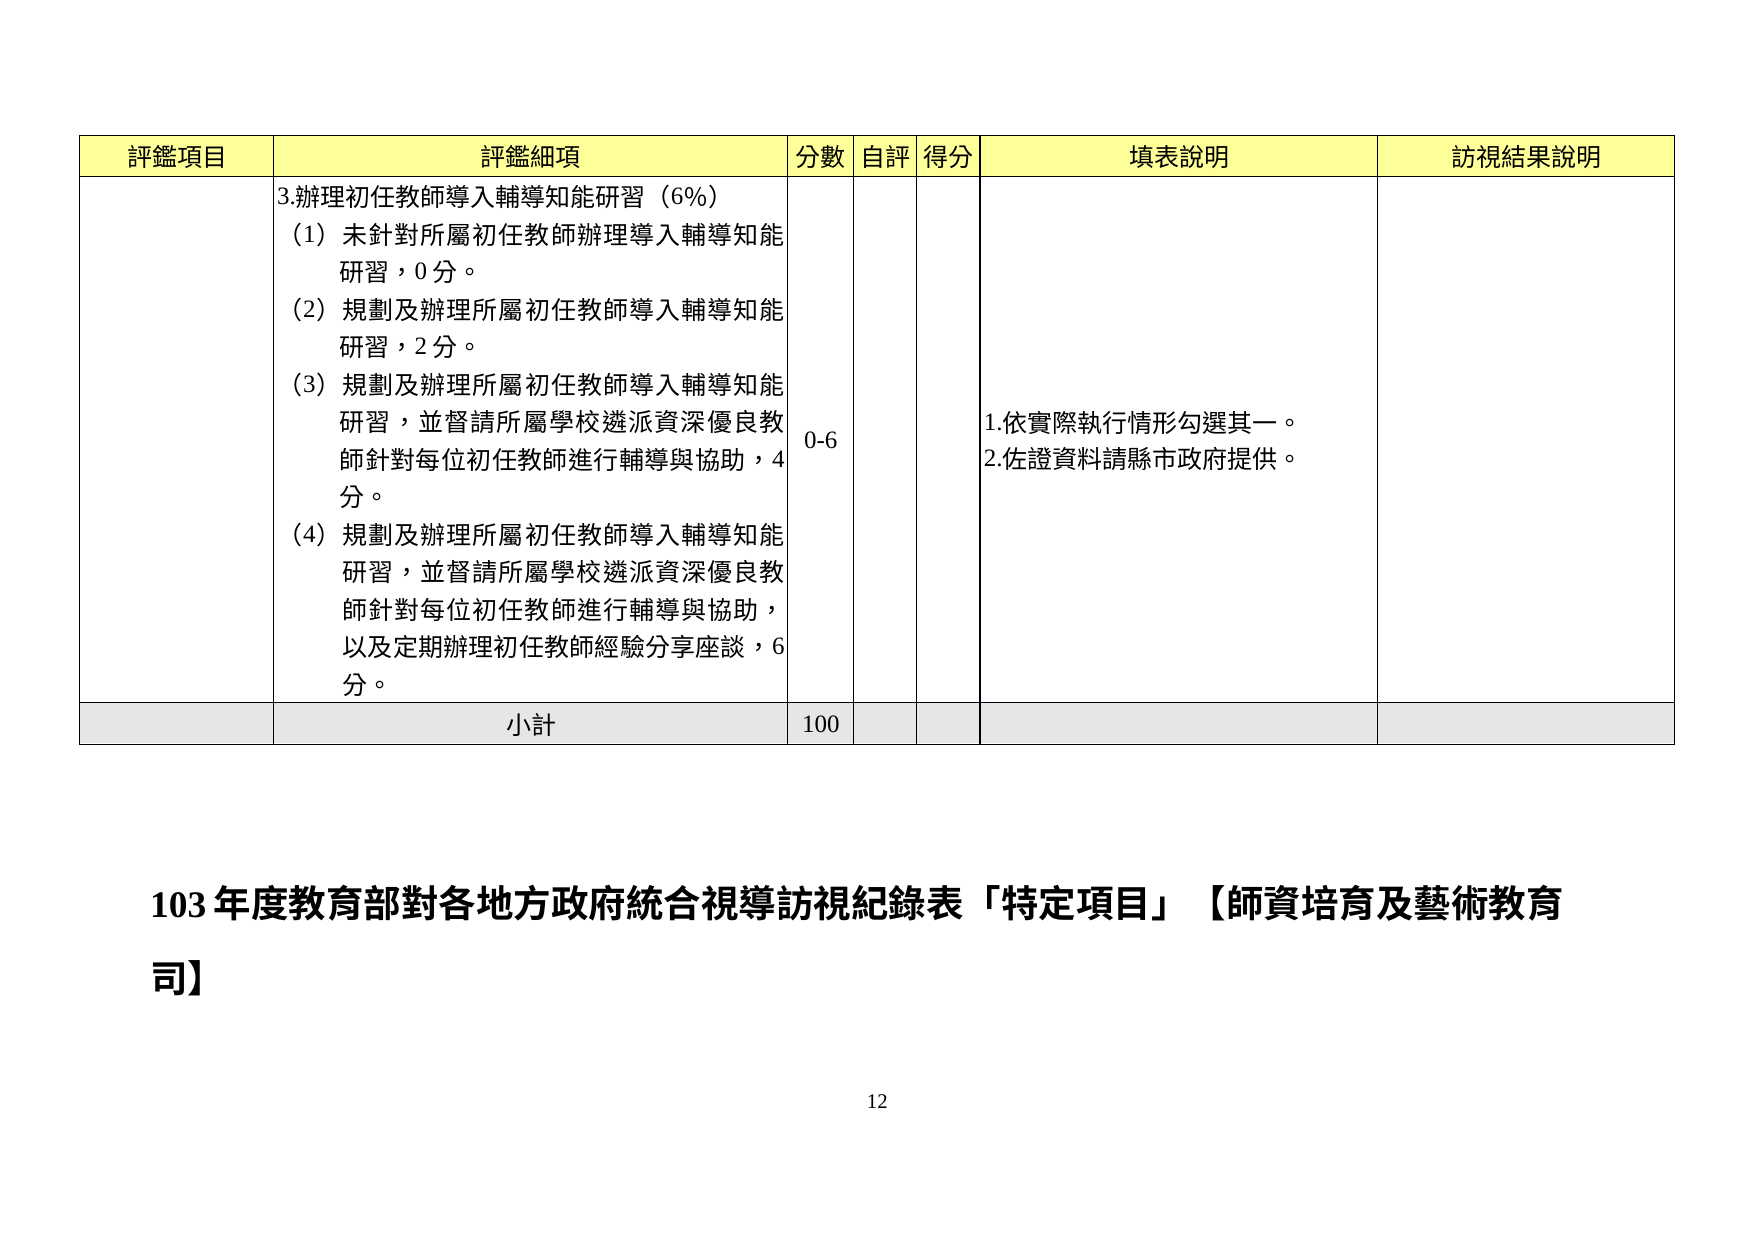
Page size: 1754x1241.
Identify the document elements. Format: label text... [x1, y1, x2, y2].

table_cell 0-6 [788, 177, 853, 702]
table_cell [1378, 703, 1674, 743]
table_cell [1378, 177, 1674, 702]
table_cell 1.依實際執行情形勾選其一。 2.佐證資料請縣市政府提供。 [981, 177, 1377, 702]
table_cell [854, 177, 916, 702]
table_cell [80, 177, 273, 702]
table_header 得分 [917, 136, 979, 176]
table_cell [981, 703, 1377, 743]
table_cell 100 [788, 703, 853, 743]
table_cell [854, 703, 916, 743]
table_header 訪視結果說明 [1378, 136, 1674, 176]
table_header 自評 [854, 136, 916, 176]
table_cell [80, 703, 273, 743]
table_cell [917, 177, 979, 702]
table_header 填表說明 [981, 136, 1377, 176]
table_header 分數 [788, 136, 853, 176]
table_header 評鑑細項 [274, 136, 787, 176]
table_cell 3.辦理初任教師導入輔導知能研習（6％） （1）未針對所屬初任教師辦理導入輔導知能研習，0分。 （2）規劃及辦理所屬初任教師導入輔導知能研習，2分。 （3）規劃及辦理所屬初任教師導入輔導知能研習，並督請所屬學校遴派資深優良教師針對每位初任教師進行輔導與協助，4分。 （4）規劃及辦理所屬初任教師導入輔導知能研習，並督請所屬學校遴派資深優良教師針對每位初任教師進行輔導與協助，以及定期辦理初任教師經驗分享座談，6分。 [274, 177, 787, 702]
table_cell [917, 703, 979, 743]
table_cell 小計 [274, 703, 787, 743]
table_header 評鑑項目 [80, 136, 273, 176]
text 103年度教育部對各地方政府統合視導訪視紀錄表「特定項目」【師資培育及藝術教育司】 [150, 857, 1604, 1007]
